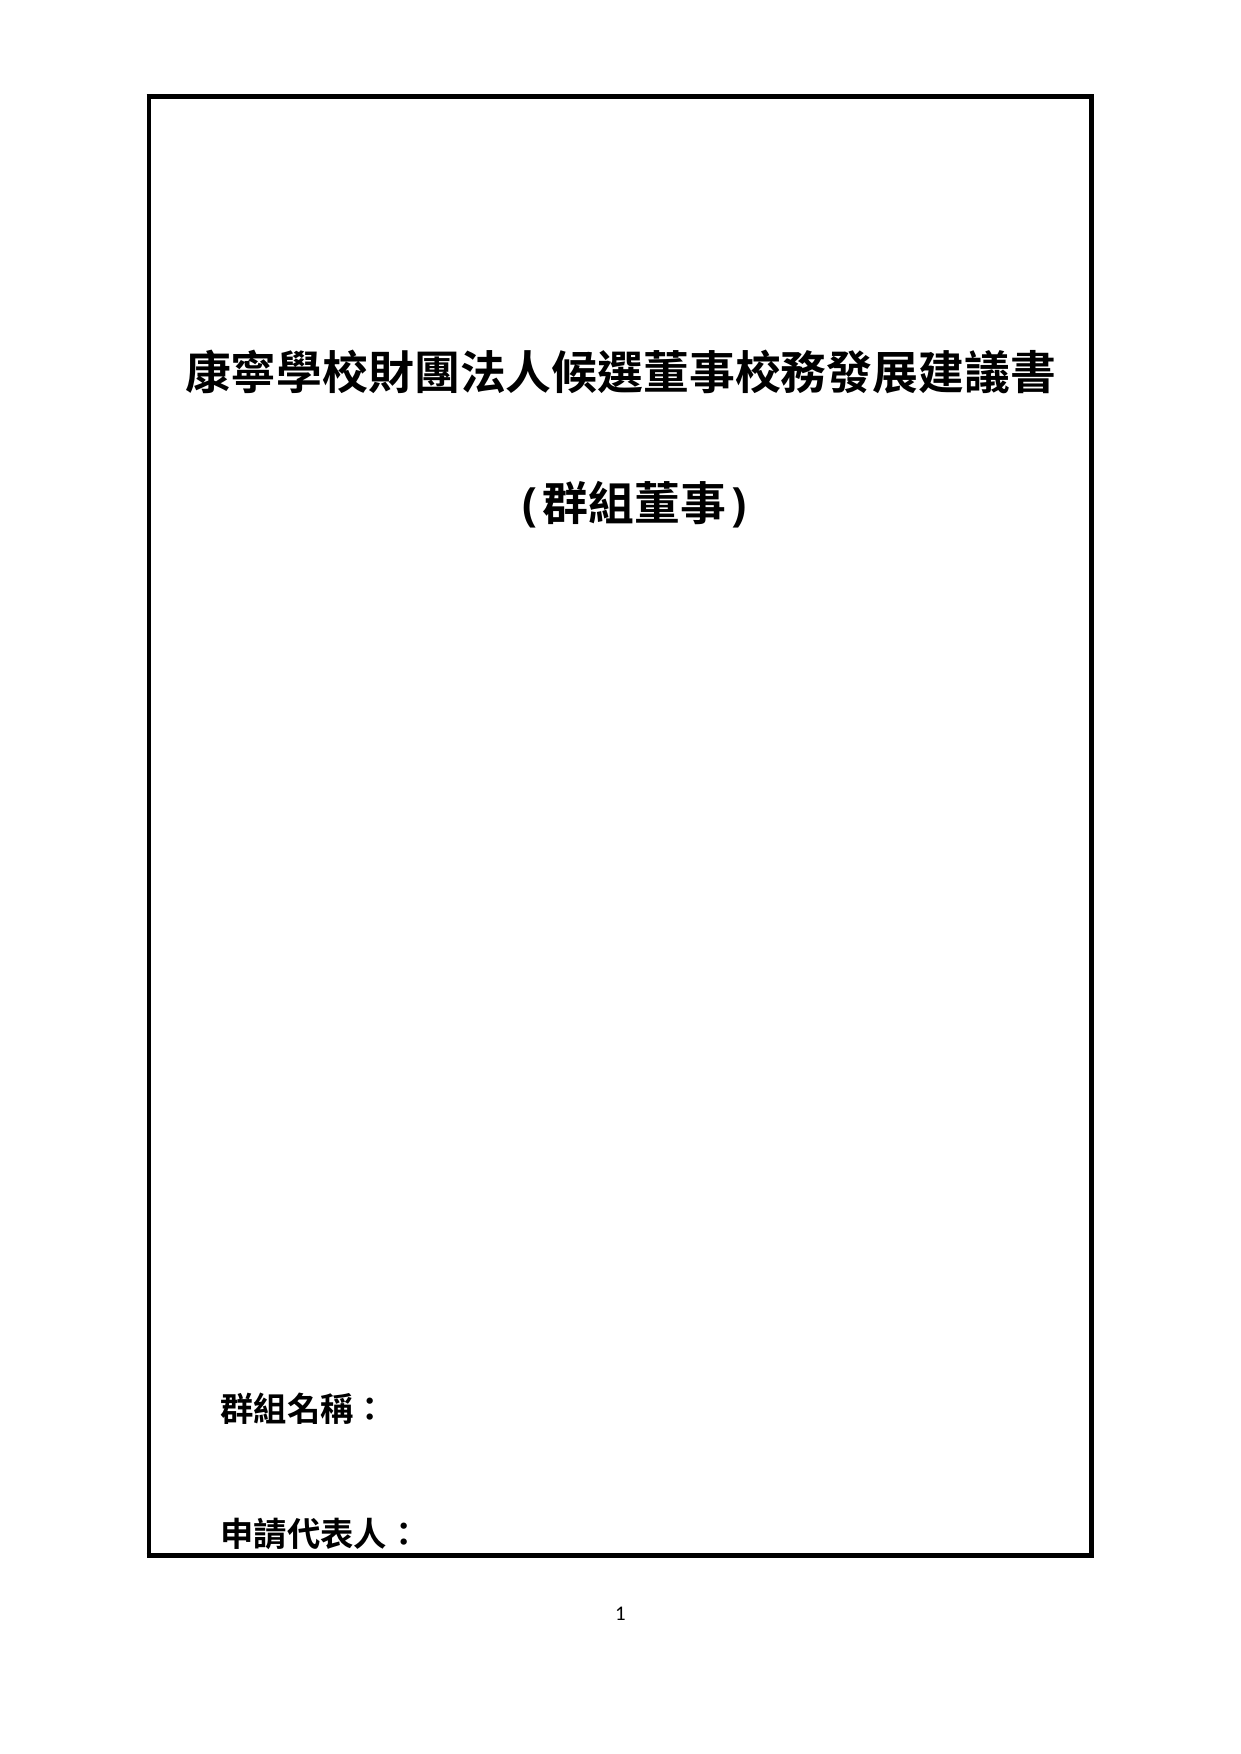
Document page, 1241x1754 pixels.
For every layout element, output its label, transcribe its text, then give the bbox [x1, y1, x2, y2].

table_header 康寧學校財團法人候選董事校務發展建議書 (群組董事) 群組名稱： 申請代表人： [151, 99, 1089, 1553]
